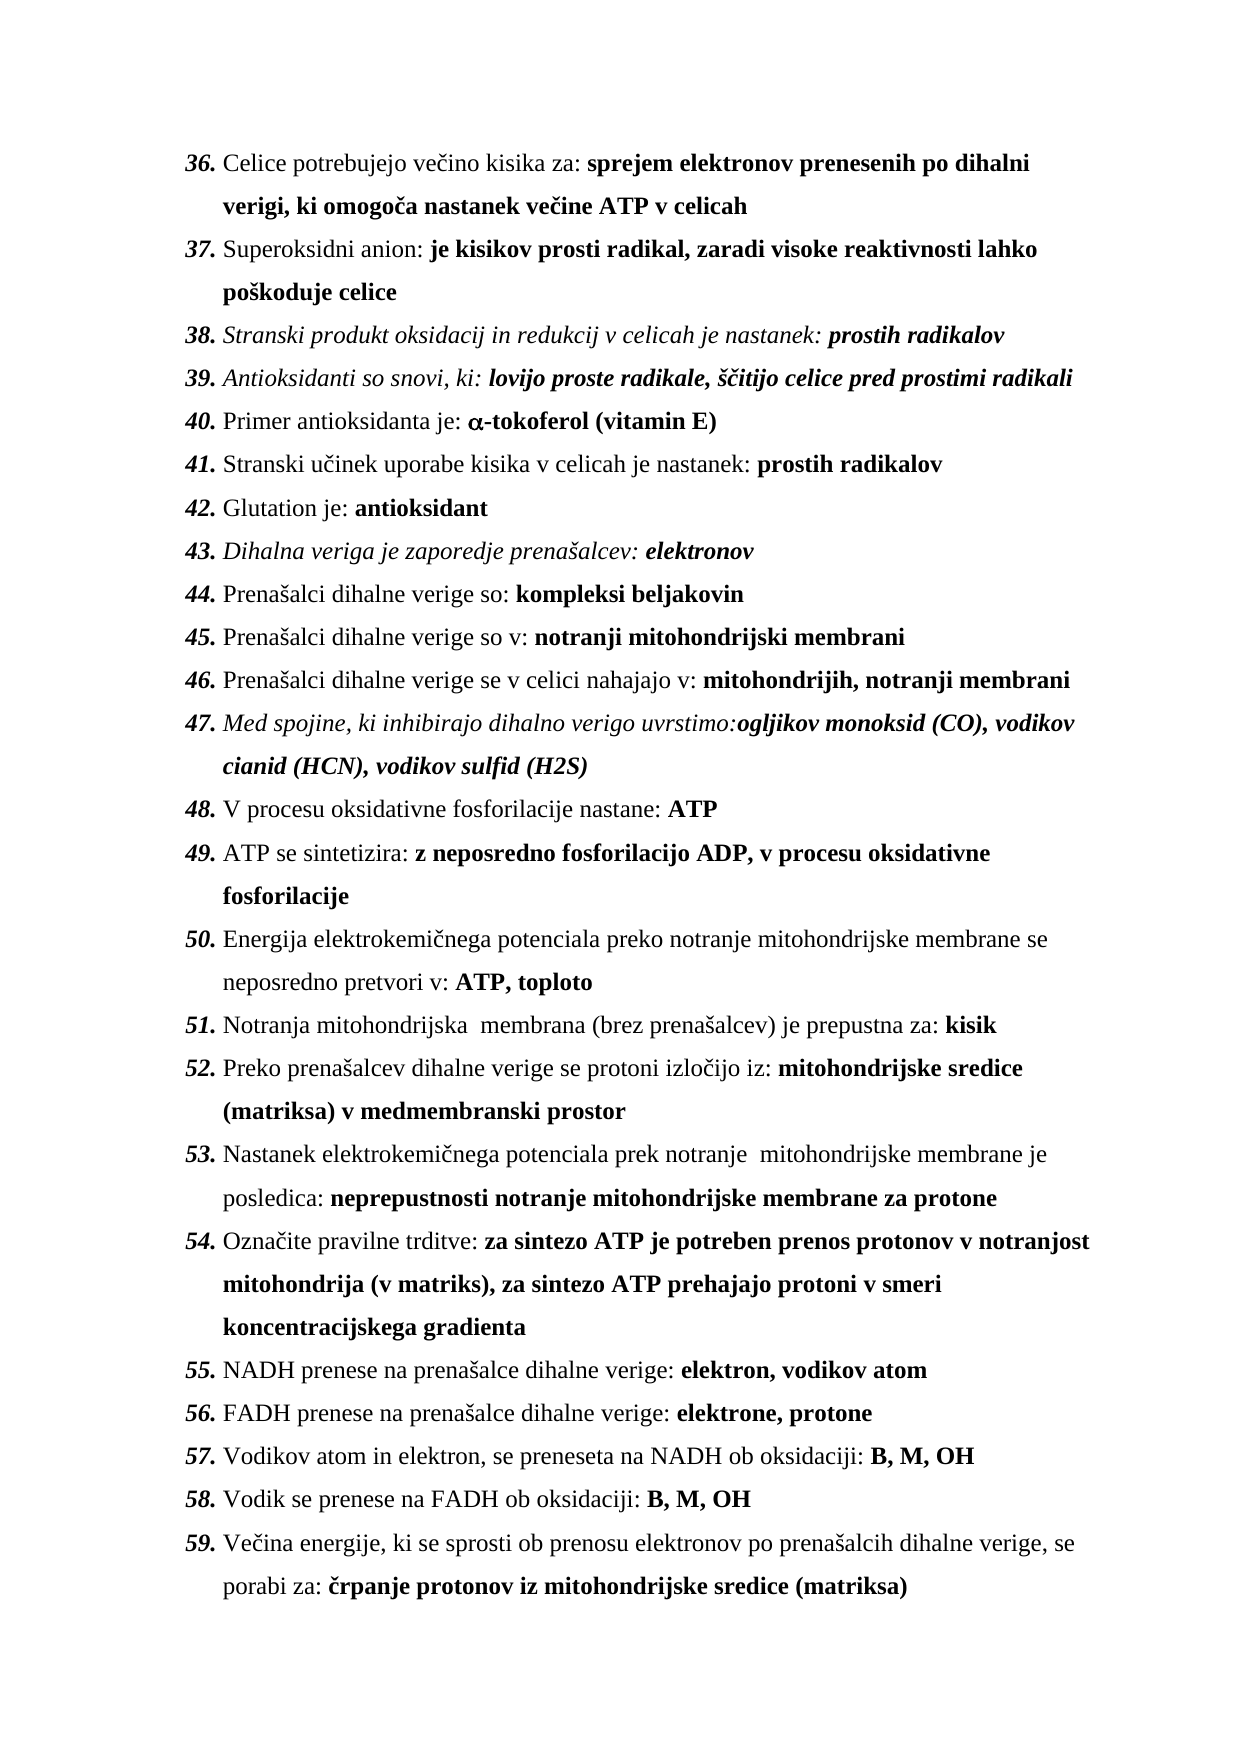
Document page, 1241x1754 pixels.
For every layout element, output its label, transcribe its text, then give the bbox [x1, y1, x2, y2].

list Antioksidanti so snovi, ki: lovijo proste radikale, ščitijo celice pred prostimi radikali [185, 363, 1093, 392]
list Glutation je: antioksidant [185, 493, 1093, 521]
list Stranski učinek uporabe kisika v celicah je nastanek: prostih radikalov [185, 449, 1093, 478]
list Stranski produkt oksidacij in redukcij v celicah je nastanek: prostih radikalov [185, 320, 1093, 349]
list Med spojine, ki inhibirajo dihalno verigo uvrstimo:ogljikov monoksid (CO), vodikov cianid (HCN), vodikov sulfid (H2S) [185, 708, 1093, 780]
list Dihalna veriga je zaporedje prenašalcev: elektronov [185, 536, 1093, 564]
list Prenašalci dihalne verige se v celici nahajajo v: mitohondrijih, notranji membrani [185, 665, 1093, 694]
list Vodikov atom in elektron, se preneseta na NADH ob oksidaciji: B, M, OH [185, 1441, 1093, 1470]
list Nastanek elektrokemičnega potenciala prek notranje mitohondrijske membrane je posledica: neprepustnosti notranje mitohondrijske membrane za protone [185, 1139, 1093, 1211]
list Notranja mitohondrijska membrana (brez prenašalcev) je prepustna za: kisik [185, 1010, 1093, 1039]
list Primer antioksidanta je: -tokoferol (vitamin E) [185, 406, 1093, 435]
list Superoksidni anion: je kisikov prosti radikal, zaradi visoke reaktivnosti lahko poškoduje celice [185, 234, 1093, 306]
list Večina energije, ki se sprosti ob prenosu elektronov po prenašalcih dihalne verige, se porabi za: črpanje protonov iz mitohondrijske sredice (matriksa) [185, 1528, 1093, 1599]
list Celice potrebujejo večino kisika za: sprejem elektronov prenesenih po dihalni verigi, ki omogoča nastanek večine ATP v celicah [185, 148, 1093, 219]
list Vodik se prenese na FADH ob oksidaciji: B, M, OH [185, 1484, 1093, 1513]
list FADH prenese na prenašalce dihalne verige: elektrone, protone [185, 1398, 1093, 1427]
list Energija elektrokemičnega potenciala preko notranje mitohondrijske membrane se neposredno pretvori v: ATP, toploto [185, 924, 1093, 996]
list Označite pravilne trditve: za sintezo ATP je potreben prenos protonov v notranjost mitohondrija (v matriks), za sintezo ATP prehajajo protoni v smeri koncentracijskega gradienta [185, 1226, 1093, 1341]
list ATP se sintetizira: z neposredno fosforilacijo ADP, v procesu oksidativne fosforilacije [185, 838, 1093, 909]
list Preko prenašalcev dihalne verige se protoni izločijo iz: mitohondrijske sredice (matriksa) v medmembranski prostor [185, 1053, 1093, 1125]
list Prenašalci dihalne verige so v: notranji mitohondrijski membrani [185, 622, 1093, 651]
list NADH prenese na prenašalce dihalne verige: elektron, vodikov atom [185, 1355, 1093, 1384]
list Prenašalci dihalne verige so: kompleksi beljakovin [185, 579, 1093, 608]
list V procesu oksidativne fosforilacije nastane: ATP [185, 794, 1093, 823]
